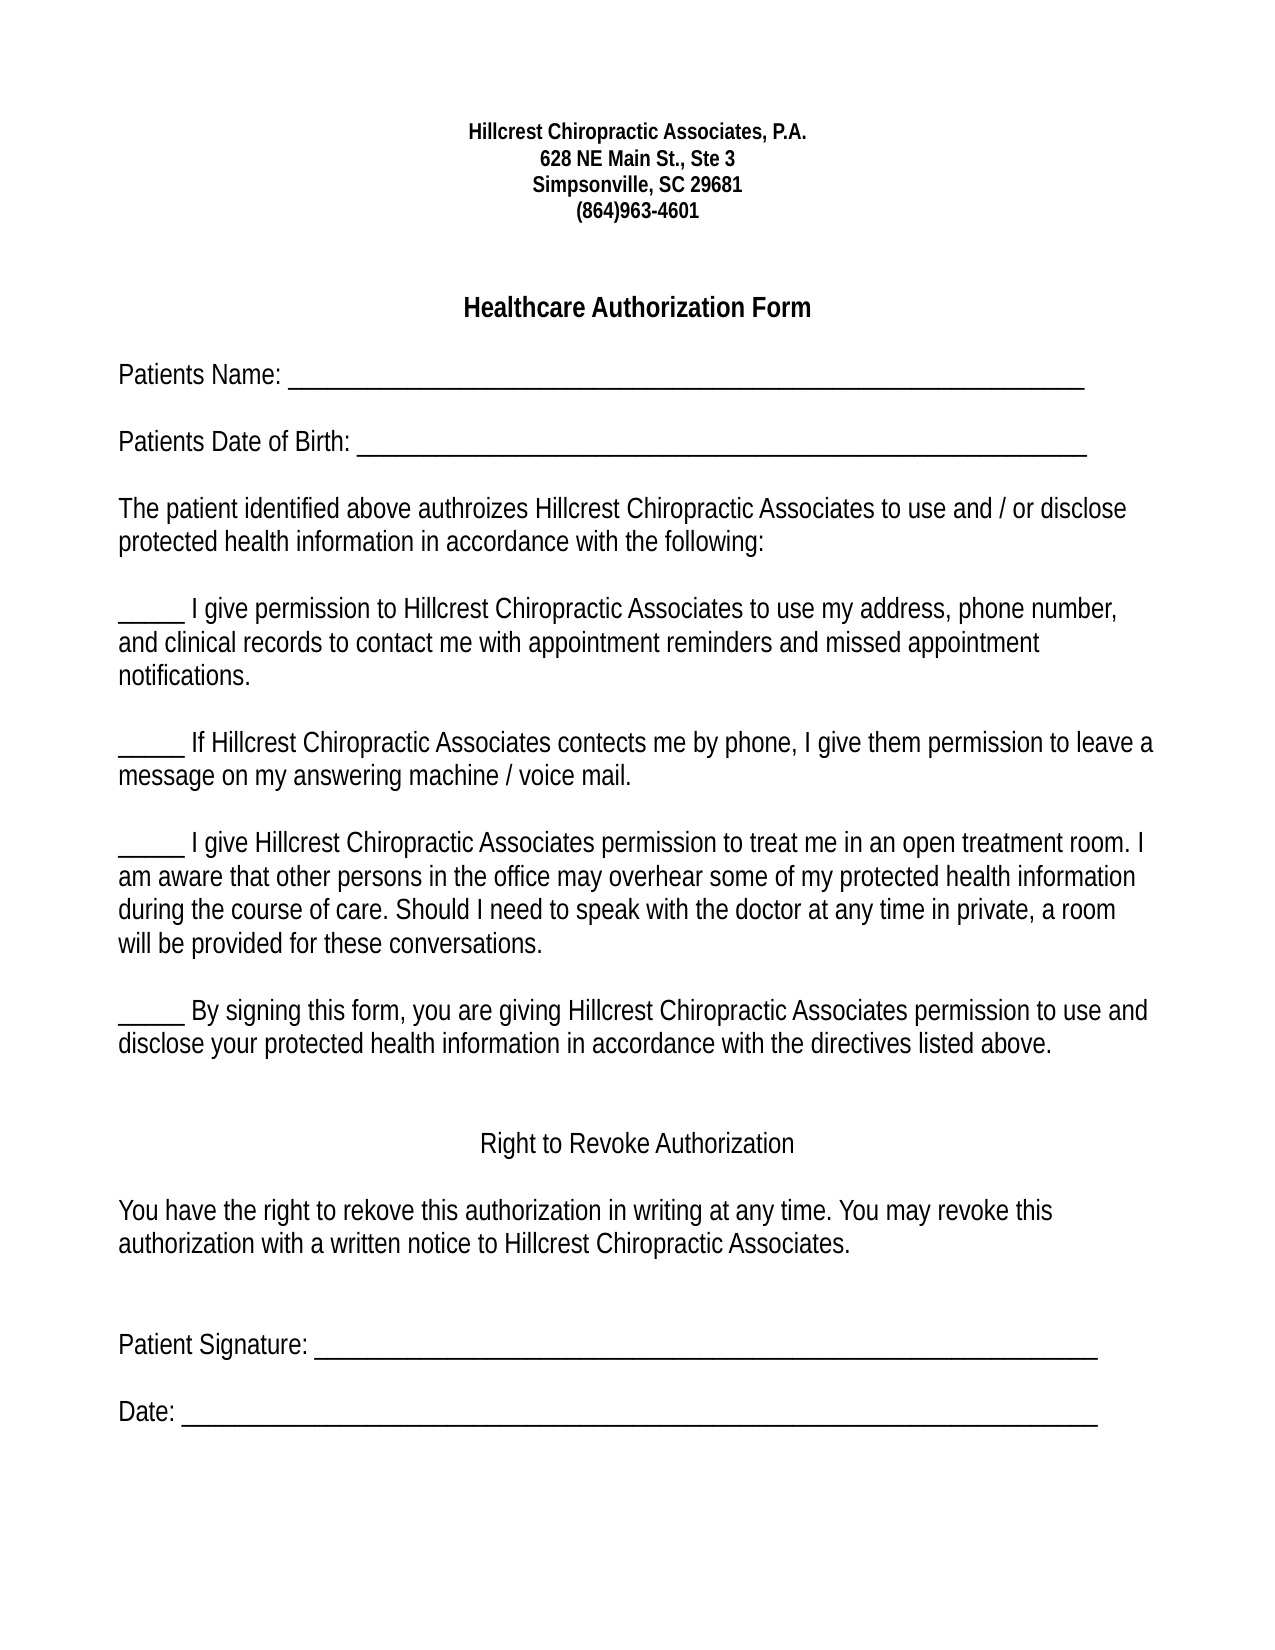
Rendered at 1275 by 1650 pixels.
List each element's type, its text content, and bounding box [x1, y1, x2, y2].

text You have the right to rekove this authorization in writing at any time. You may revoke this authorization with a written notice to Hillcrest Chiropractic Associates. [118, 1193, 1157, 1260]
text _____ I give permission to Hillcrest Chiropractic Associates to use my address, phone number, and clinical records to contact me with appointment reminders and missed appointment notifications. [118, 591, 1157, 692]
text Simpsonville, SC 29681 [118, 171, 1157, 197]
text _____ By signing this form, you are giving Hillcrest Chiropractic Associates permission to use and disclose your protected health information in accordance with the directives listed above. [118, 993, 1157, 1059]
text 628 NE Main St., Ste 3 [118, 144, 1157, 171]
text Patients Date of Birth: _______________________________________________________ [118, 424, 1157, 458]
text The patient identified above authroizes Hillcrest Chiropractic Associates to use and / or disclose protected health information in accordance with the following: [118, 491, 1157, 591]
text (864)963-4601 [118, 197, 1157, 223]
text Patients Name: ____________________________________________________________ [118, 357, 1157, 391]
text Hillcrest Chiropractic Associates, P.A. [118, 118, 1157, 144]
text Healthcare Authorization Form [118, 290, 1157, 324]
text _____ I give Hillcrest Chiropractic Associates permission to treat me in an open treatment room. I am aware that other persons in the office may overhear some of my protected health information during the course of care. Should I need to speak with the doctor at any time in private, a room will be provided for these conversations. [118, 825, 1157, 959]
text Patient Signature: ___________________________________________________________ [118, 1327, 1157, 1360]
text Right to Revoke Authorization [118, 1126, 1157, 1160]
text Date: _____________________________________________________________________ [118, 1394, 1157, 1427]
text _____ If Hillcrest Chiropractic Associates contects me by phone, I give them permission to leave a message on my answering machine / voice mail. [118, 725, 1157, 792]
